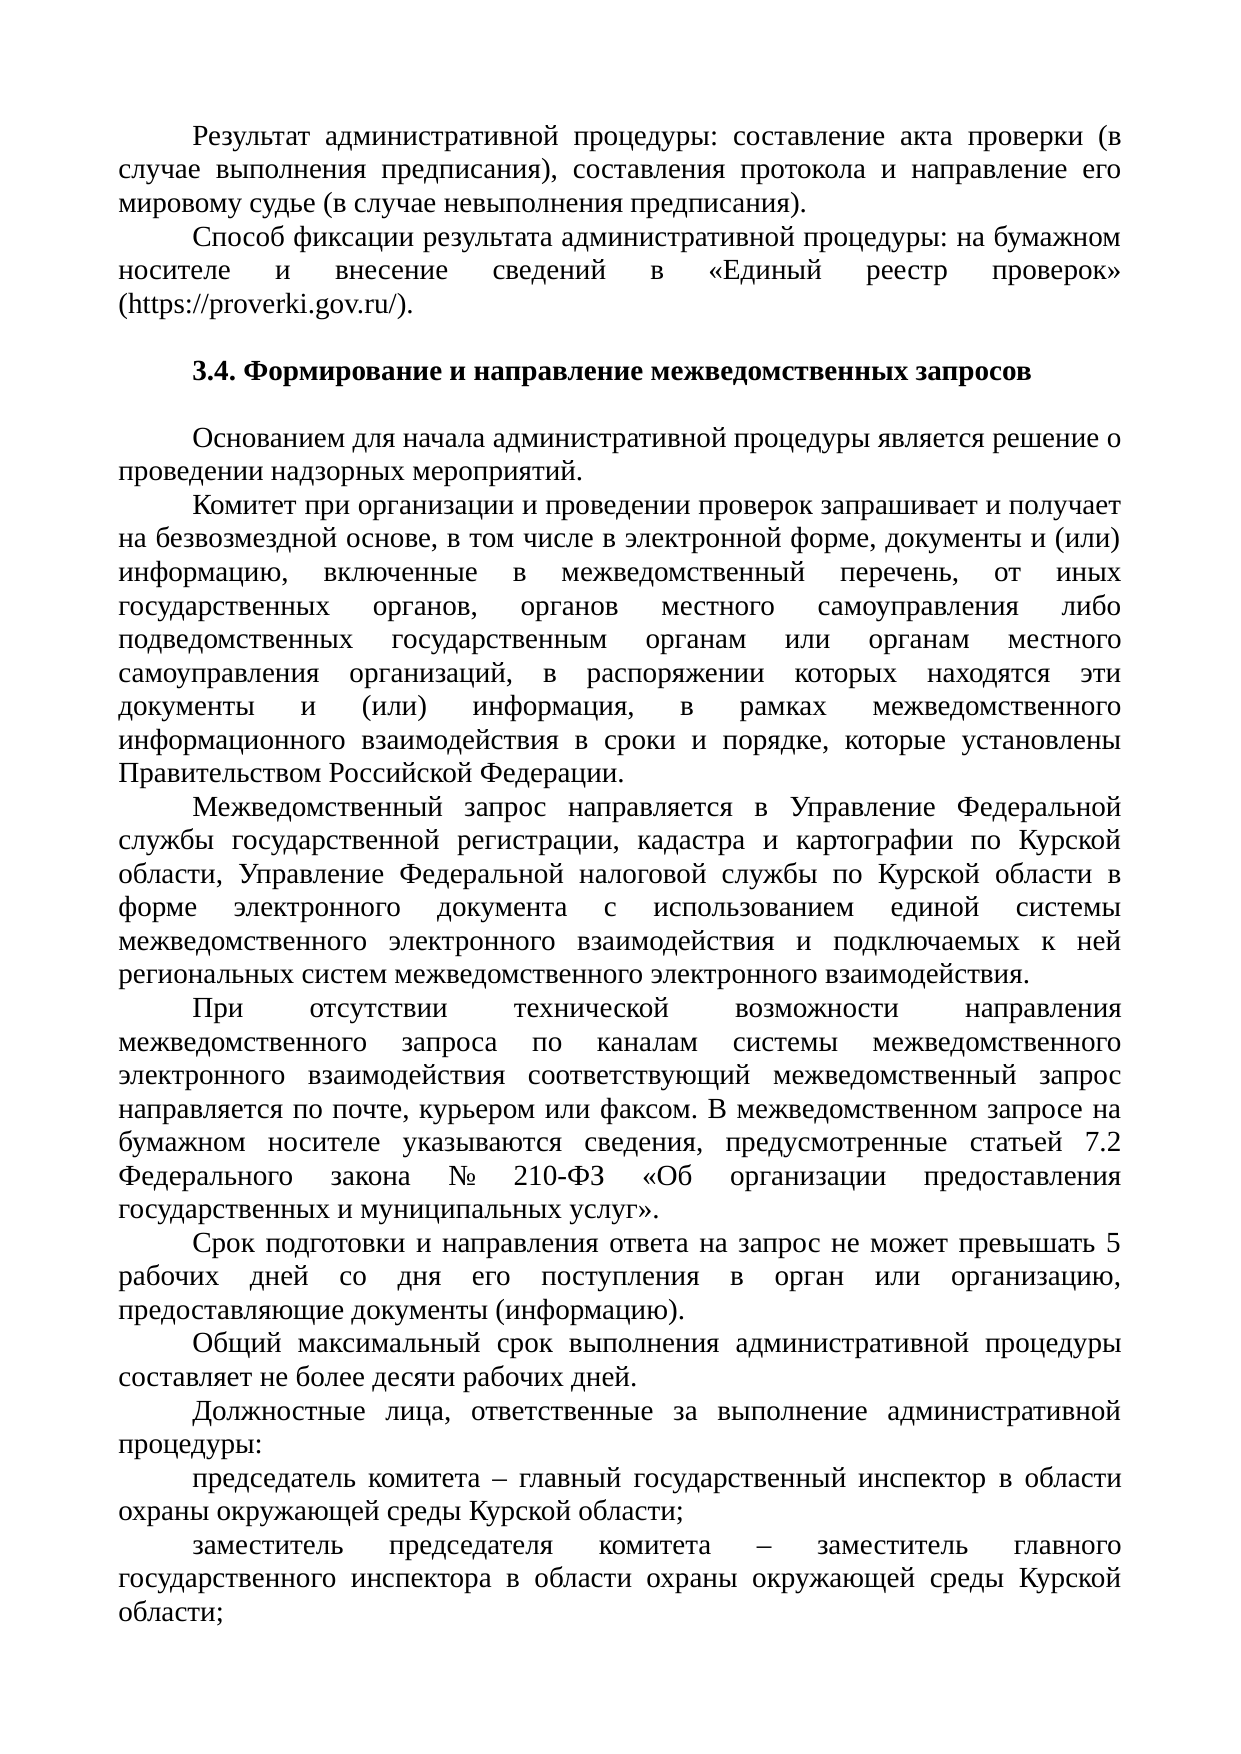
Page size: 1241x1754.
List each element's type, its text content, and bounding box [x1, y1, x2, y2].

text Комитет при организации и проведении проверок запрашивает и получает на безвозмездной основе, в том числе в электронной форме, документы и (или) информацию, включенные в межведомственный перечень, от иных государственных органов, органов местного самоуправления либо подведомственных государственным органам или органам местного самоуправления организаций, в распоряжении которых находятся эти документы и (или) информация, в рамках межведомственного информационного взаимодействия в сроки и порядке, которые установлены Правительством Российской Федерации. [118, 487, 1122, 789]
text Способ фиксации результата административной процедуры: на бумажном носителе и внесение сведений в «Единый реестр проверок» (https://proverki.gov.ru/). [118, 219, 1122, 319]
text заместитель председателя комитета – заместитель главного государственного инспектора в области охраны окружающей среды Курской области; [118, 1527, 1122, 1627]
text Срок подготовки и направления ответа на запрос не может превышать 5 рабочих дней со дня его поступления в орган или организацию, предоставляющие документы (информацию). [118, 1225, 1122, 1326]
text 3.4. Формирование и направление межведомственных запросов [118, 353, 1122, 386]
text Общий максимальный срок выполнения административной процедуры составляет не более десяти рабочих дней. [118, 1326, 1122, 1393]
text Межведомственный запрос направляется в Управление Федеральной службы государственной регистрации, кадастра и картографии по Курской области, Управление Федеральной налоговой службы по Курской области в форме электронного документа с использованием единой системы межведомственного электронного взаимодействия и подключаемых к ней региональных систем межведомственного электронного взаимодействия. [118, 789, 1122, 990]
text Результат административной процедуры: составление акта проверки (в случае выполнения предписания), составления протокола и направление его мировому судье (в случае невыполнения предписания). [118, 118, 1122, 219]
text председатель комитета – главный государственный инспектор в области охраны окружающей среды Курской области; [118, 1460, 1122, 1527]
text При отсутствии технической возможности направления межведомственного запроса по каналам системы межведомственного электронного взаимодействия соответствующий межведомственный запрос направляется по почте, курьером или факсом. В межведомственном запросе на бумажном носителе указываются сведения, предусмотренные статьей 7.2 Федерального закона № 210-ФЗ «Об организации предоставления государственных и муниципальных услуг». [118, 990, 1122, 1225]
text Должностные лица, ответственные за выполнение административной процедуры: [118, 1393, 1122, 1460]
text Основанием для начала административной процедуры является решение о проведении надзорных мероприятий. [118, 420, 1122, 487]
